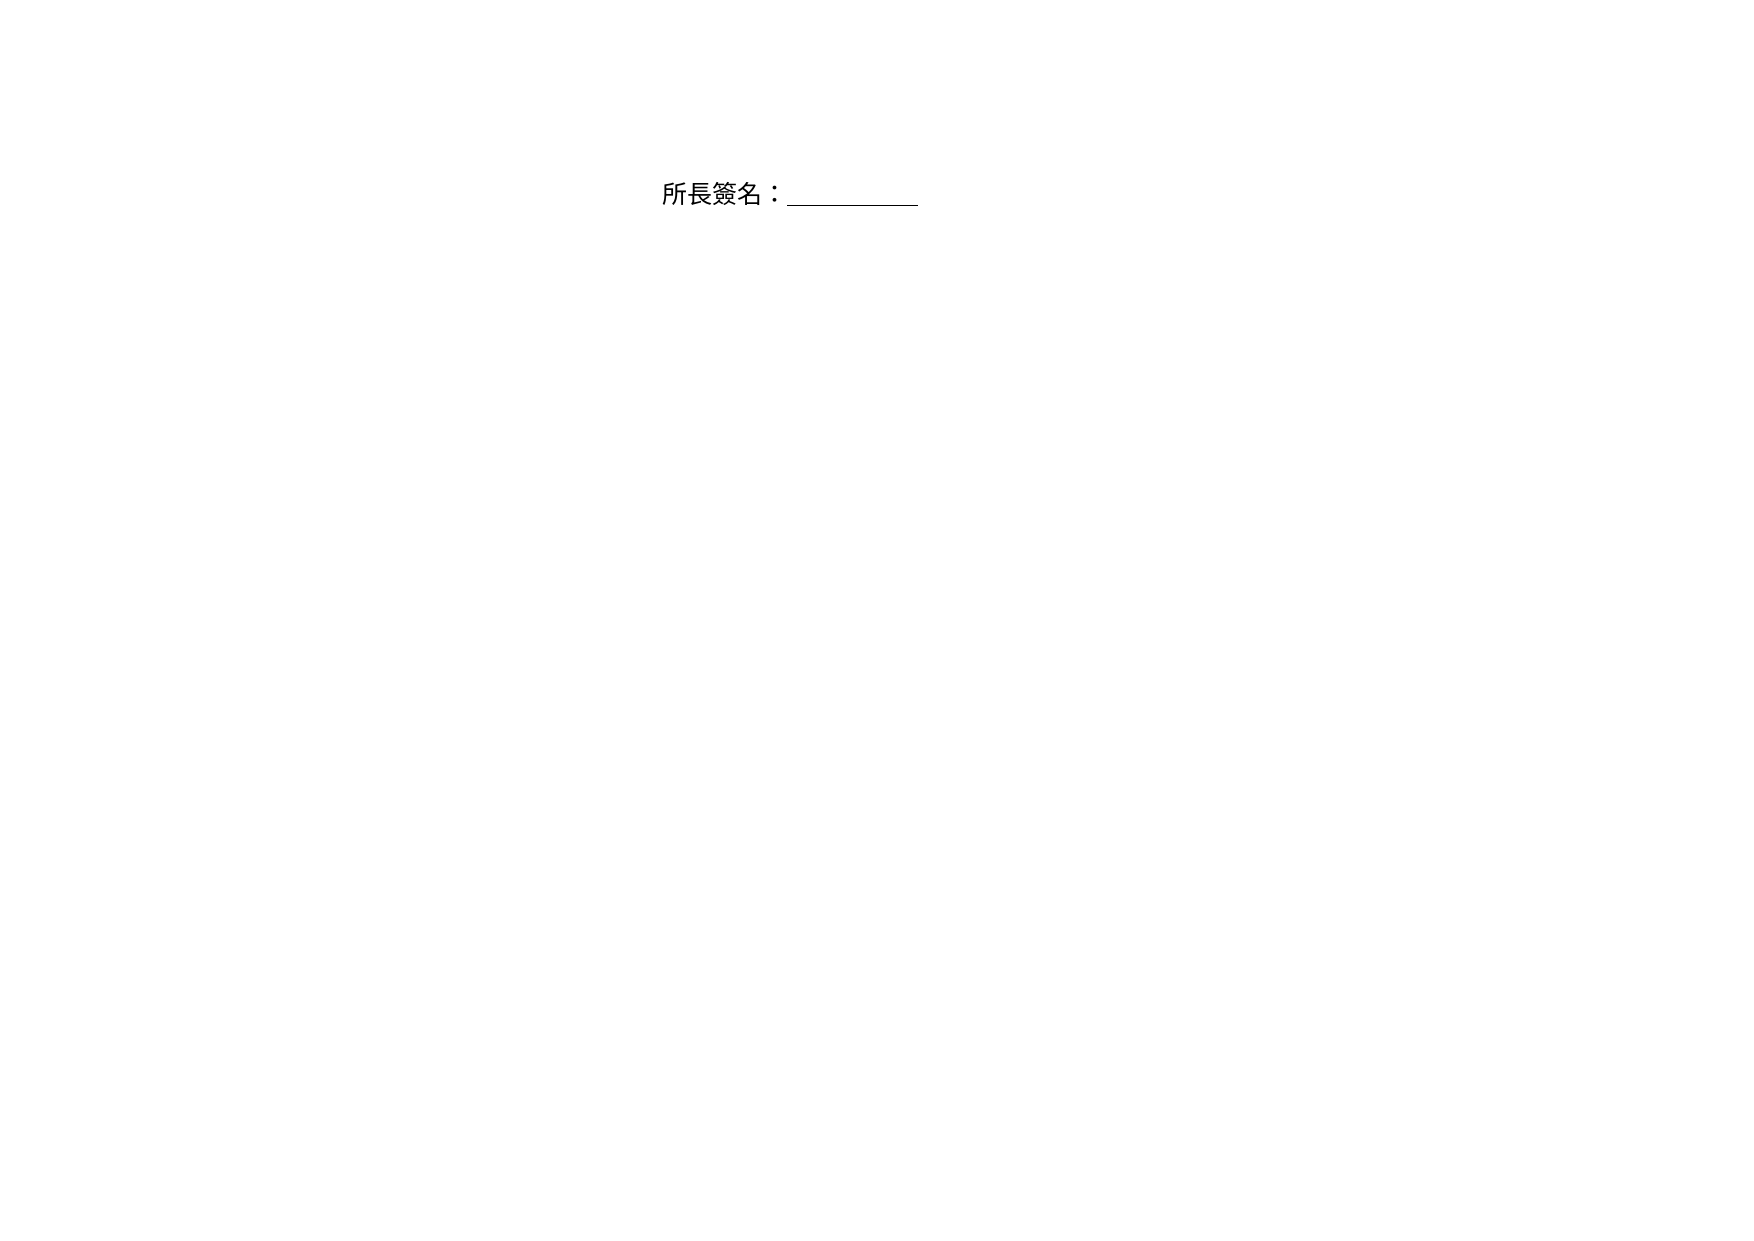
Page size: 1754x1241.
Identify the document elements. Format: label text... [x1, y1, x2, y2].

text 所長簽名： [118, 173, 1636, 211]
